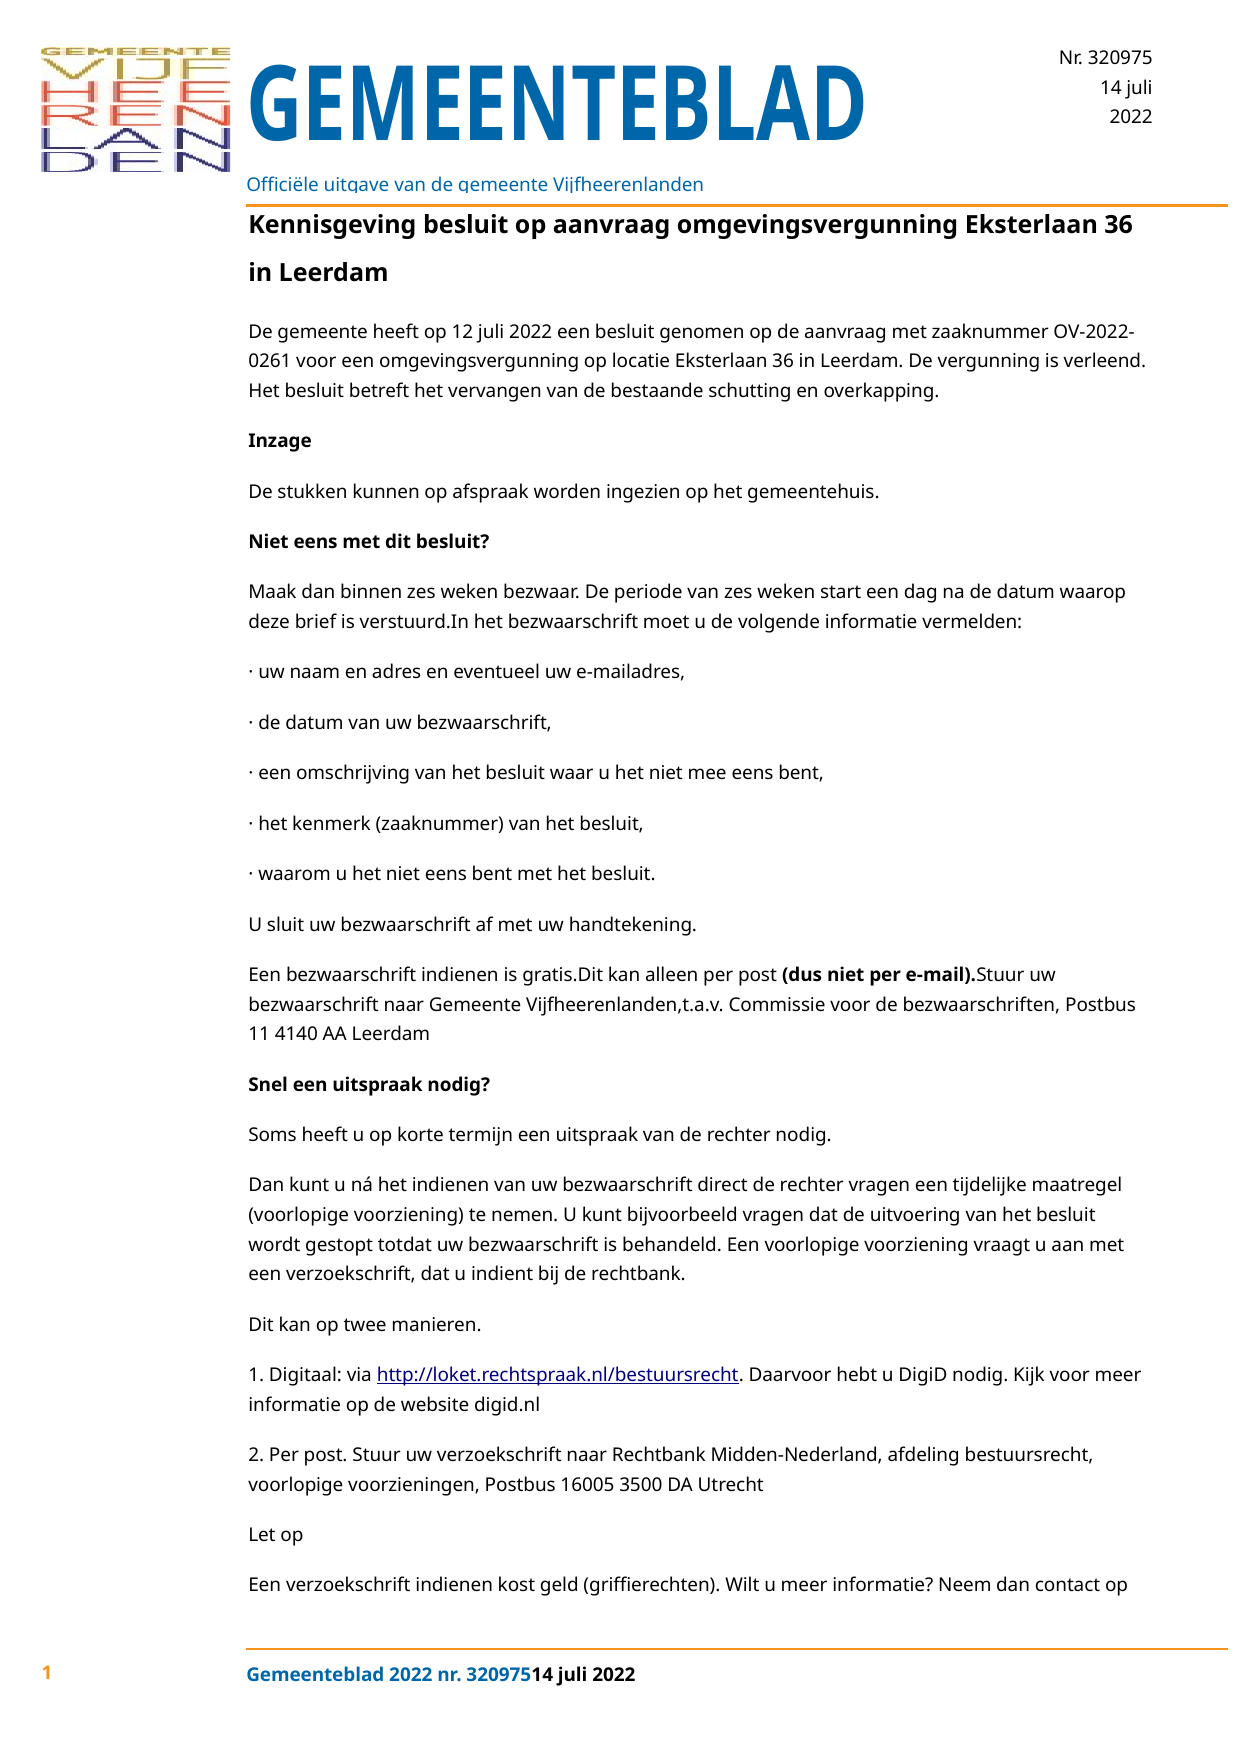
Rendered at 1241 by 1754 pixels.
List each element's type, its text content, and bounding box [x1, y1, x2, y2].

text U sluit uw bezwaarschrift af met uw handtekening. [248, 911, 1152, 937]
text Kennisgeving besluit op aanvraag omgevingsvergunning Eksterlaan 36 in Leerdam [248, 207, 1152, 288]
text Een bezwaarschrift indienen is gratis.Dit kan alleen per post (dus niet per e-mail).Stuur uw bezwaarschrift naar Gemeente Vijfheerenlanden,t.a.v. Commissie voor de bezwaarschriften, Postbus 11 4140 AA Leerdam [248, 961, 1152, 1046]
text · uw naam en adres en eventueel uw e-mailadres, [248, 659, 1152, 684]
text Let op [248, 1521, 1152, 1547]
text Dit kan op twee manieren. [248, 1311, 1152, 1337]
text Maak dan binnen zes weken bezwaar. De periode van zes weken start een dag na de datum waarop deze brief is verstuurd.In het bezwaarschrift moet u de volgende informatie vermelden: [248, 579, 1152, 634]
text · het kenmerk (zaaknummer) van het besluit, [248, 810, 1152, 836]
text 2. Per post. Stuur uw verzoekschrift naar Rechtbank Midden-Nederland, afdeling bestuursrecht, voorlopige voorzieningen, Postbus 16005 3500 DA Utrecht [248, 1441, 1152, 1497]
text Dan kunt u ná het indienen van uw bezwaarschrift direct de rechter vragen een tijdelijke maatregel (voorlopige voorziening) te nemen. U kunt bijvoorbeeld vragen dat de uitvoering van het besluit wordt gestopt totdat uw bezwaarschrift is behandeld. Een voorlopige voorziening vraagt u aan met een verzoekschrift, dat u indient bij de rechtbank. [248, 1172, 1152, 1286]
text · een omschrijving van het besluit waar u het niet mee eens bent, [248, 759, 1152, 785]
text Inzage [248, 427, 1152, 453]
text Niet eens met dit besluit? [248, 528, 1152, 554]
text Snel een uitspraak nodig? [248, 1071, 1152, 1097]
text De gemeente heeft op 12 juli 2022 een besluit genomen op de aanvraag met zaaknummer OV-2022-0261 voor een omgevingsvergunning op locatie Eksterlaan 36 in Leerdam. De vergunning is verleend. Het besluit betreft het vervangen van de bestaande schutting en overkapping. [248, 318, 1152, 403]
text · de datum van uw bezwaarschrift, [248, 709, 1152, 735]
text · waarom u het niet eens bent met het besluit. [248, 860, 1152, 886]
text Soms heeft u op korte termijn een uitspraak van de rechter nodig. [248, 1121, 1152, 1147]
text Een verzoekschrift indienen kost geld (griffierechten). Wilt u meer informatie? Neem dan contact op [248, 1572, 1152, 1597]
text 1. Digitaal: via http://loket.rechtspraak.nl/bestuursrecht. Daarvoor hebt u DigiD nodig. Kijk voor meer informatie op de website digid.nl [248, 1361, 1152, 1417]
text De stukken kunnen op afspraak worden ingezien op het gemeentehuis. [248, 478, 1152, 504]
picture [41, 47, 231, 172]
